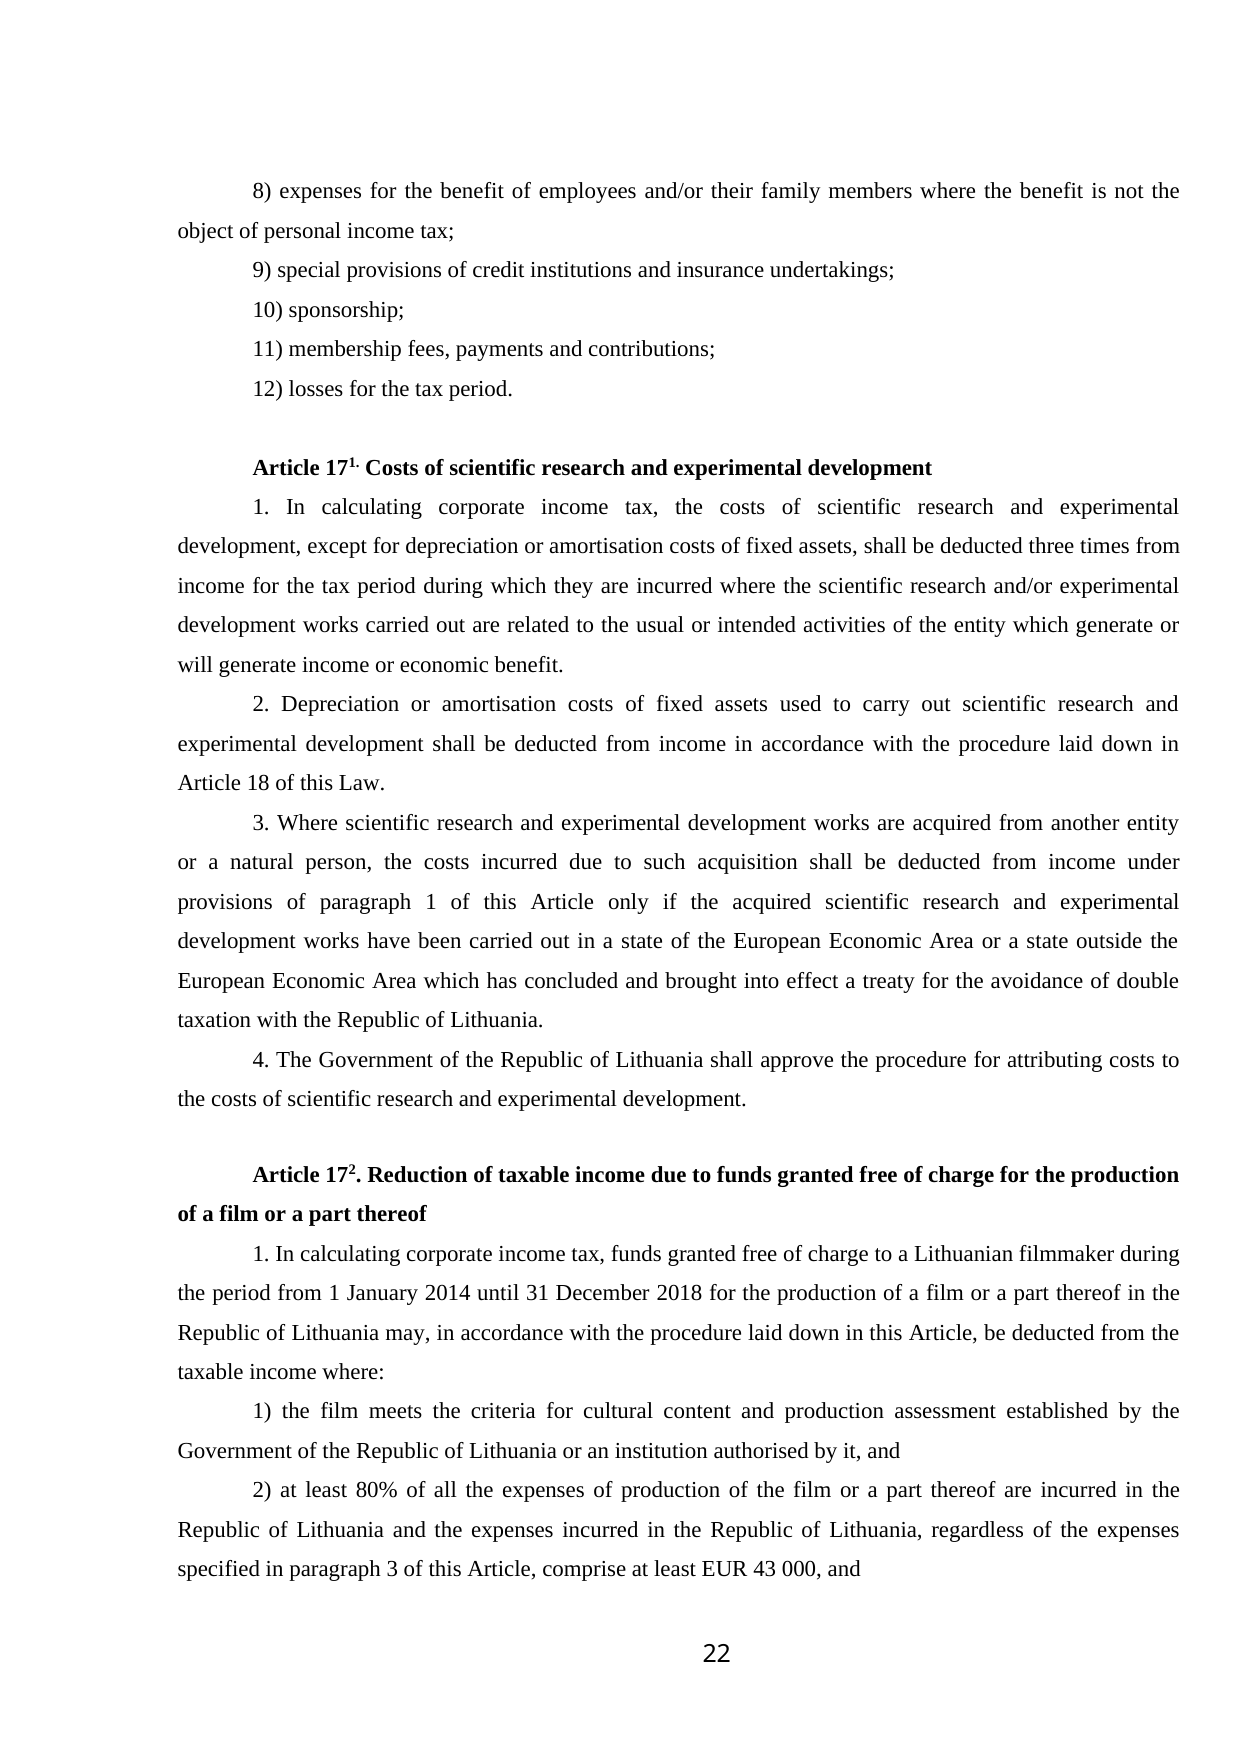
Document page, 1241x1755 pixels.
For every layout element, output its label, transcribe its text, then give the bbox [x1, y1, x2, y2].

text 1. In calculating corporate income tax, the costs of scientific research and experimental development, except for depreciation or amortisation costs of fixed assets, shall be deducted three times from income for the tax period during which they are incurred where the scientific research and/or experimental development works carried out are related to the usual or intended activities of the entity which generate or will generate income or economic benefit. [177, 493, 1181, 677]
text 1) the film meets the criteria for cultural content and production assessment established by the Government of the Republic of Lithuania or an institution authorised by it, and [177, 1398, 1181, 1463]
text 12) losses for the tax period. [177, 374, 1181, 401]
text 4. The Government of the Republic of Lithuania shall approve the procedure for attributing costs to the costs of scientific research and experimental development. [177, 1046, 1181, 1112]
text 2) at least 80% of all the expenses of production of the film or a part thereof are incurred in the Republic of Lithuania and the expenses incurred in the Republic of Lithuania, regardless of the expenses specified in paragraph 3 of this Article, comprise at least EUR 43 000, and [177, 1477, 1181, 1582]
text 11) membership fees, payments and contributions; [177, 335, 1181, 361]
text Article 172. Reduction of taxable income due to funds granted free of charge for the production of a film or a part thereof [177, 1161, 1181, 1227]
text 10) sponsorship; [177, 296, 1181, 322]
text 3. Where scientific research and experimental development works are acquired from another entity or a natural person, the costs incurred due to such acquisition shall be deducted from income under provisions of paragraph 1 of this Article only if the acquired scientific research and experimental development works have been carried out in a state of the European Economic Area or a state outside the European Economic Area which has concluded and brought into effect a treaty for the avoidance of double taxation with the Republic of Lithuania. [177, 809, 1181, 1033]
text 8) expenses for the benefit of employees and/or their family members where the benefit is not the object of personal income tax; [177, 177, 1181, 243]
text 1. In calculating corporate income tax, funds granted free of charge to a Lithuanian filmmaker during the period from 1 January 2014 until 31 December 2018 for the production of a film or a part thereof in the Republic of Lithuania may, in accordance with the procedure laid down in this Article, be deducted from the taxable income where: [177, 1240, 1181, 1384]
text 2. Depreciation or amortisation costs of fixed assets used to carry out scientific research and experimental development shall be deducted from income in accordance with the procedure laid down in Article 18 of this Law. [177, 690, 1181, 796]
text Article 171. Costs of scientific research and experimental development [177, 453, 1181, 480]
text 9) special provisions of credit institutions and insurance undertakings; [177, 256, 1181, 282]
